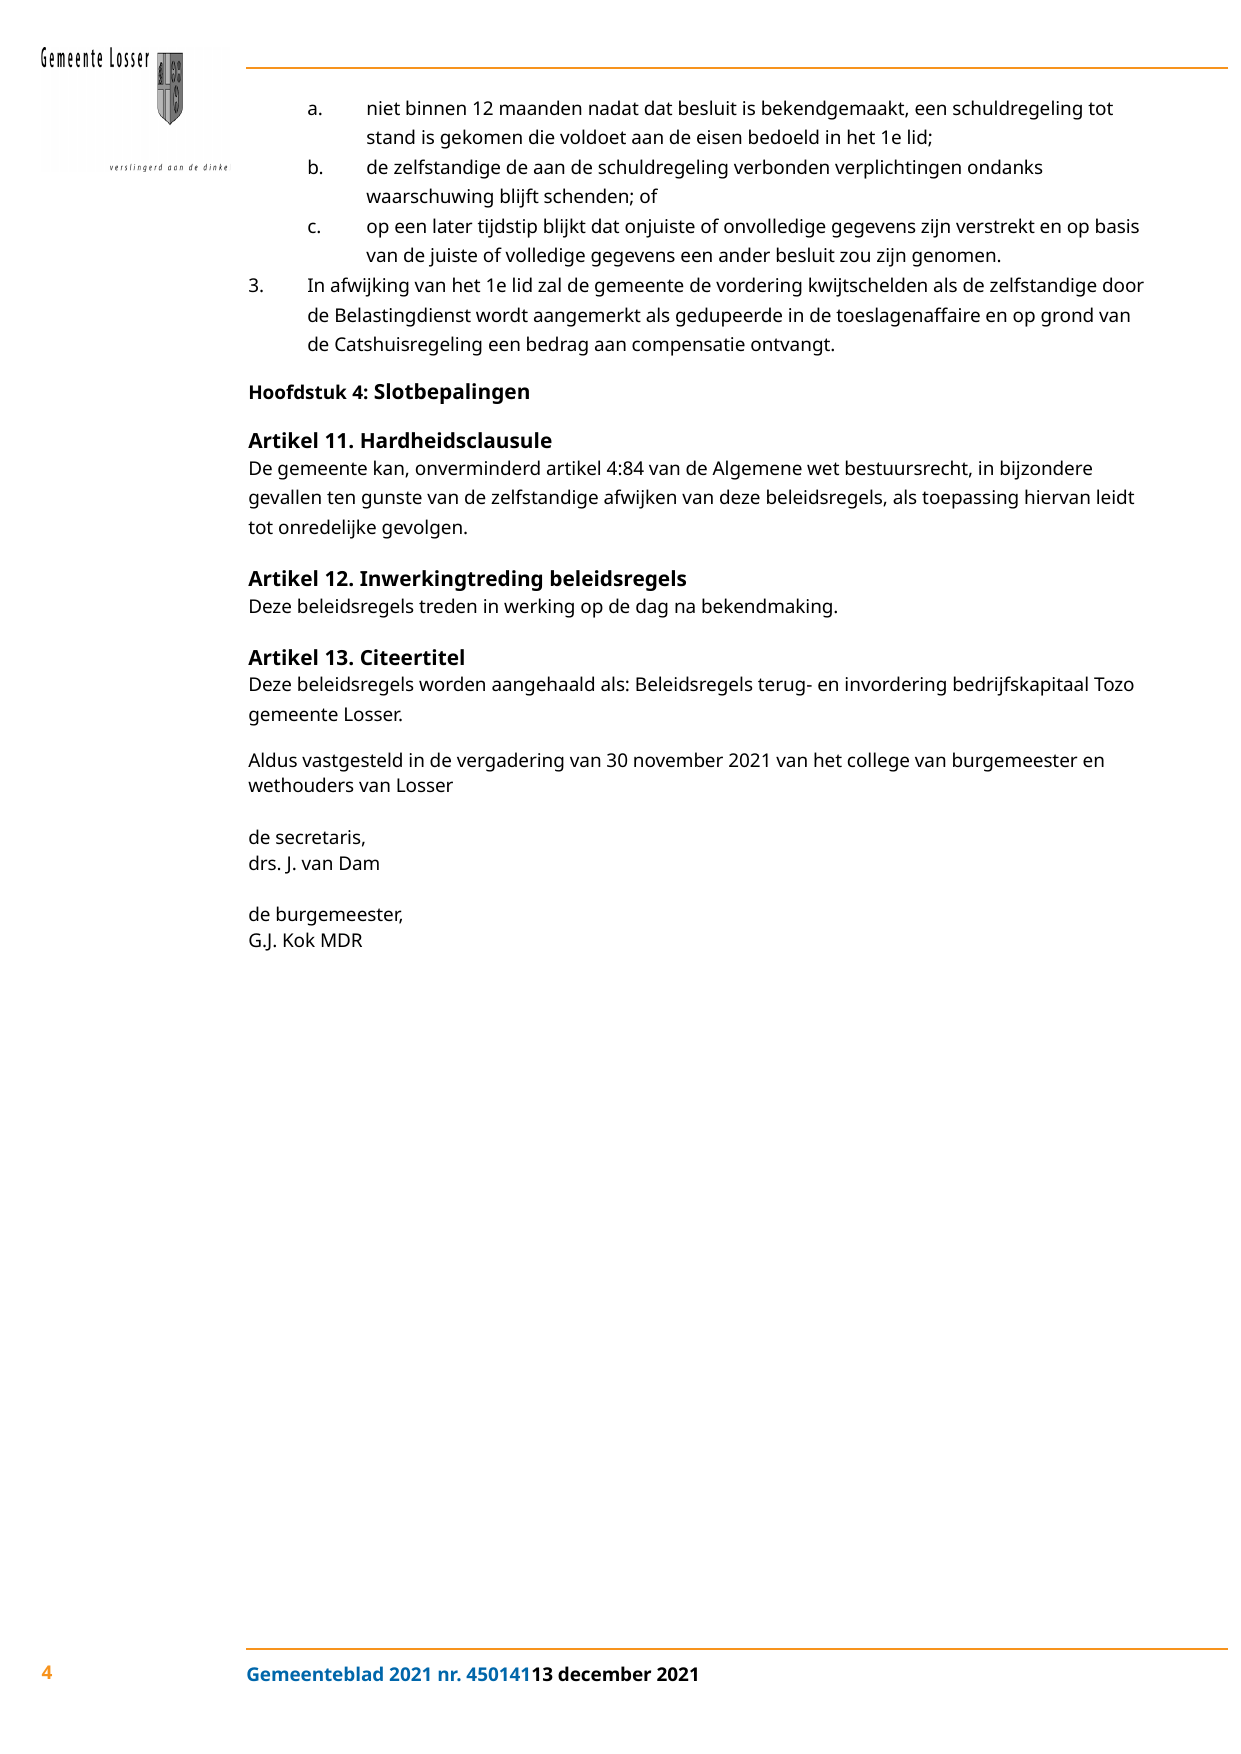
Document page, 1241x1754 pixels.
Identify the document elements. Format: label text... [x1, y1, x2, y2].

list niet binnen 12 maanden nadat dat besluit is bekendgemaakt, een schuldregeling tot stand is gekomen die voldoet aan de eisen bedoeld in het 1e lid; [307, 95, 1152, 150]
list de zelfstandige de aan de schuldregeling verbonden verplichtingen ondanks waarschuwing blijft schenden; of [307, 154, 1152, 209]
text Deze beleidsregels treden in werking op de dag na bekendmaking. [248, 593, 1152, 618]
text Aldus vastgesteld in de vergadering van 30 november 2021 van het college van burgemeester en wethouders van Losser [248, 747, 1152, 798]
text G.J. Kok MDR [248, 927, 1152, 953]
text Artikel 12. Inwerkingtreding beleidsregels [248, 564, 1152, 593]
text drs. J. van Dam [248, 850, 1152, 876]
list op een later tijdstip blijkt dat onjuiste of onvolledige gegevens zijn verstrekt en op basis van de juiste of volledige gegevens een ander besluit zou zijn genomen. [307, 213, 1152, 268]
text Artikel 13. Citeertitel [248, 643, 1152, 672]
text Hoofdstuk 4: Slotbepalingen [248, 377, 1152, 406]
text De gemeente kan, onverminderd artikel 4:84 van de Algemene wet bestuursrecht, in bijzondere gevallen ten gunste van de zelfstandige afwijken van deze beleidsregels, als toepassing hiervan leidt tot onredelijke gevolgen. [248, 455, 1152, 540]
text Deze beleidsregels worden aangehaald als: Beleidsregels terug- en invordering bedrijfskapitaal Tozo gemeente Losser. [248, 672, 1152, 727]
list In afwijking van het 1e lid zal de gemeente de vordering kwijtschelden als de zelfstandige door de Belastingdienst wordt aangemerkt als gedupeerde in de toeslagenaffaire en op grond van de Catshuisregeling een bedrag aan compensatie ontvangt. [248, 272, 1152, 357]
text Artikel 11. Hardheidsclausule [248, 426, 1152, 455]
picture [41, 47, 231, 172]
text de secretaris, [248, 824, 1152, 850]
text de burgemeester, [248, 901, 1152, 927]
